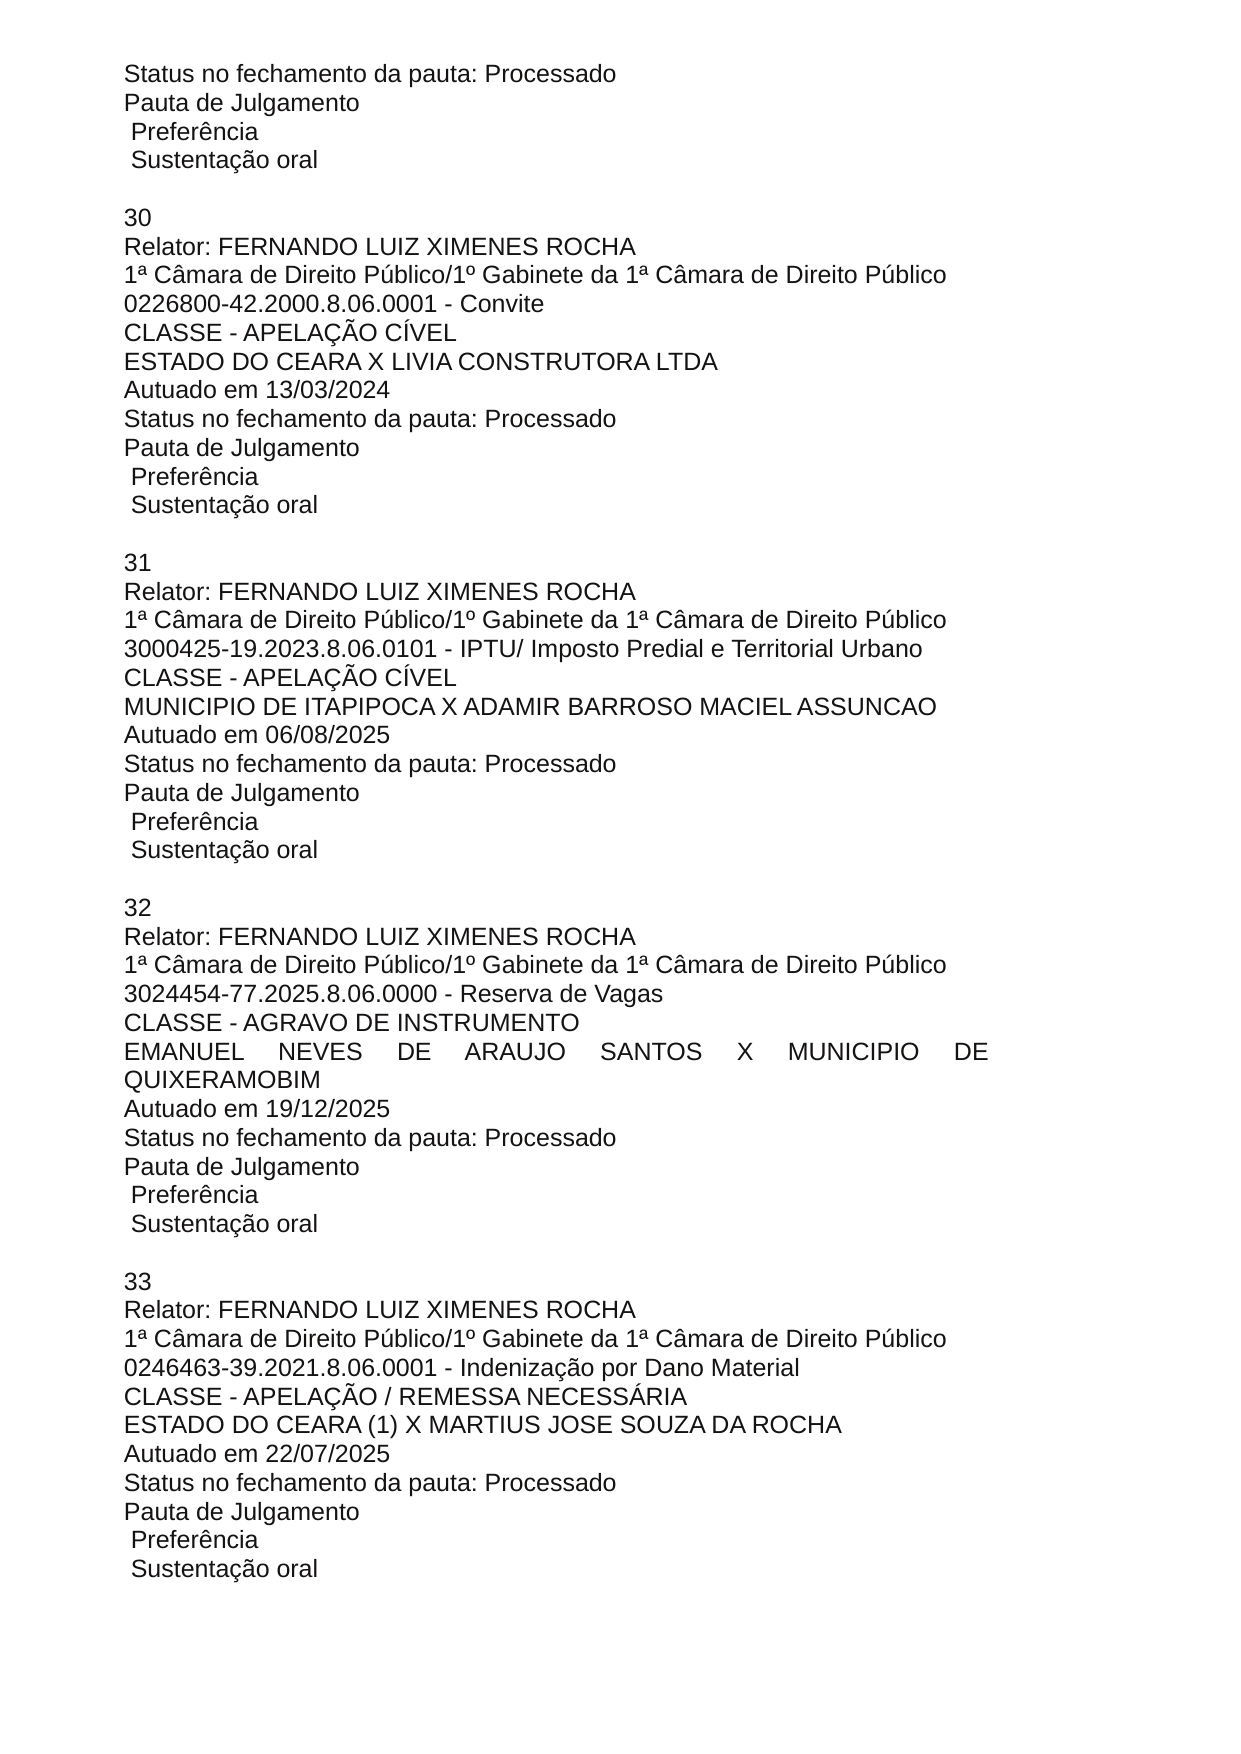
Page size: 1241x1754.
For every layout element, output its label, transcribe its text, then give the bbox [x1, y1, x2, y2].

text Pauta de Julgamento [124, 1497, 989, 1525]
text 1ª Câmara de Direito Público/1º Gabinete da 1ª Câmara de Direito Público [124, 950, 989, 979]
text 0246463-39.2021.8.06.0001 - Indenização por Dano Material [124, 1353, 989, 1382]
text Status no fechamento da pauta: Processado [124, 59, 989, 88]
text EMANUEL NEVES DE ARAUJO SANTOS X MUNICIPIO DE QUIXERAMOBIM [124, 1037, 989, 1094]
text 1ª Câmara de Direito Público/1º Gabinete da 1ª Câmara de Direito Público [124, 605, 989, 634]
text Sustentação oral [124, 145, 989, 174]
text 32 [124, 893, 989, 922]
text 1ª Câmara de Direito Público/1º Gabinete da 1ª Câmara de Direito Público [124, 1324, 989, 1353]
text Sustentação oral [124, 490, 989, 519]
text Pauta de Julgamento [124, 1152, 989, 1180]
text 31 [124, 548, 989, 577]
text ESTADO DO CEARA (1) X MARTIUS JOSE SOUZA DA ROCHA [124, 1410, 989, 1439]
text Sustentação oral [124, 1554, 989, 1583]
text Pauta de Julgamento [124, 778, 989, 807]
text 0226800-42.2000.8.06.0001 - Convite [124, 289, 989, 318]
text Preferência [124, 807, 989, 835]
text Autuado em 19/12/2025 [124, 1094, 989, 1123]
text Relator: FERNANDO LUIZ XIMENES ROCHA [124, 577, 989, 605]
text CLASSE - AGRAVO DE INSTRUMENTO [124, 1008, 989, 1037]
text Pauta de Julgamento [124, 88, 989, 117]
text Sustentação oral [124, 1209, 989, 1238]
text 30 [124, 203, 989, 232]
text Relator: FERNANDO LUIZ XIMENES ROCHA [124, 232, 989, 260]
text CLASSE - APELAÇÃO / REMESSA NECESSÁRIA [124, 1382, 989, 1410]
text Sustentação oral [124, 835, 989, 864]
text MUNICIPIO DE ITAPIPOCA X ADAMIR BARROSO MACIEL ASSUNCAO [124, 692, 989, 720]
text Preferência [124, 1525, 989, 1554]
text Autuado em 06/08/2025 [124, 720, 989, 749]
text CLASSE - APELAÇÃO CÍVEL [124, 663, 989, 692]
text Status no fechamento da pauta: Processado [124, 1468, 989, 1497]
text Relator: FERNANDO LUIZ XIMENES ROCHA [124, 1295, 989, 1324]
text Preferência [124, 117, 989, 145]
text Autuado em 22/07/2025 [124, 1439, 989, 1468]
text Status no fechamento da pauta: Processado [124, 404, 989, 433]
text Status no fechamento da pauta: Processado [124, 1123, 989, 1152]
text Autuado em 13/03/2024 [124, 375, 989, 404]
text 3000425-19.2023.8.06.0101 - IPTU/ Imposto Predial e Territorial Urbano [124, 634, 989, 663]
text ESTADO DO CEARA X LIVIA CONSTRUTORA LTDA [124, 347, 989, 375]
text 3024454-77.2025.8.06.0000 - Reserva de Vagas [124, 979, 989, 1008]
text Preferência [124, 462, 989, 490]
text 1ª Câmara de Direito Público/1º Gabinete da 1ª Câmara de Direito Público [124, 260, 989, 289]
text Pauta de Julgamento [124, 433, 989, 462]
text CLASSE - APELAÇÃO CÍVEL [124, 318, 989, 347]
text 33 [124, 1267, 989, 1295]
text Status no fechamento da pauta: Processado [124, 749, 989, 778]
text Preferência [124, 1180, 989, 1209]
text Relator: FERNANDO LUIZ XIMENES ROCHA [124, 922, 989, 950]
